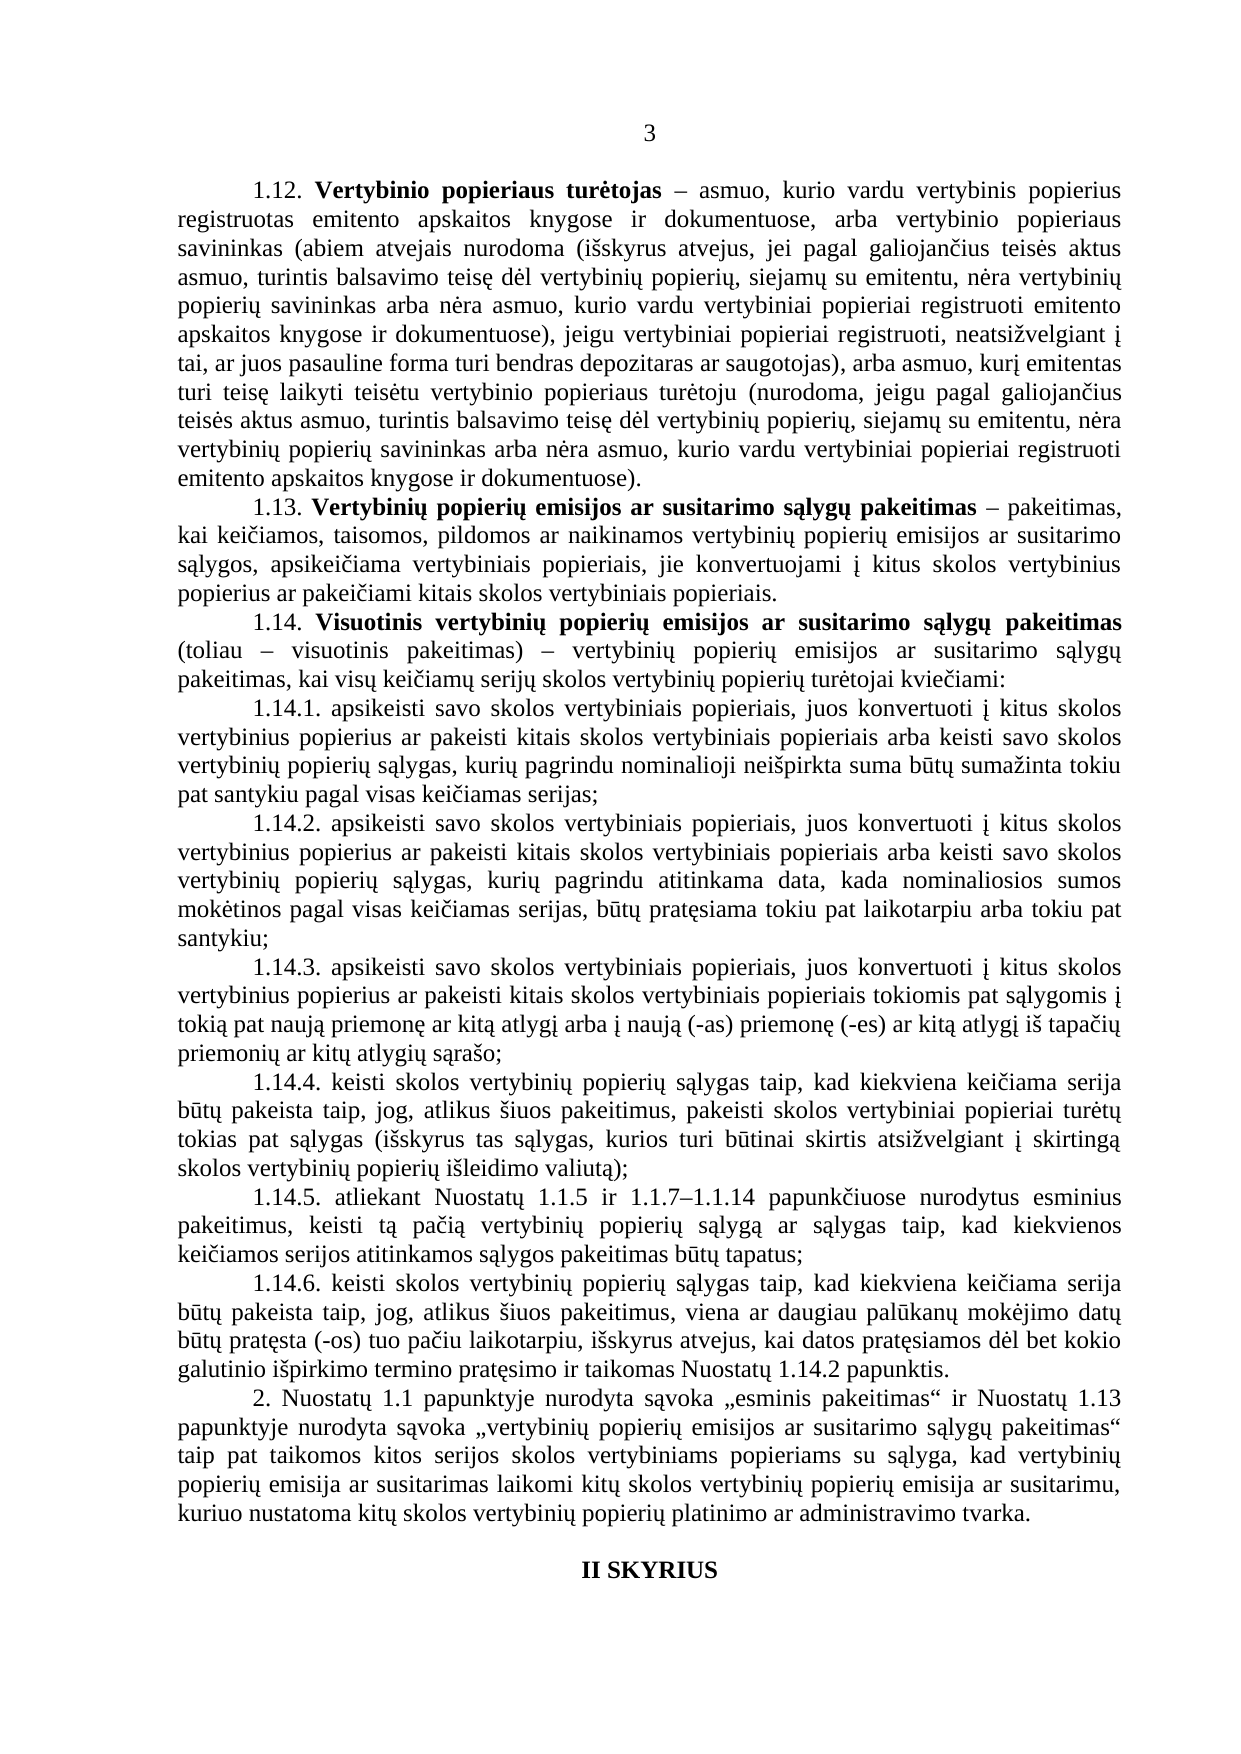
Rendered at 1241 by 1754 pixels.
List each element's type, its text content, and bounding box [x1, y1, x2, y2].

text 1.14.5. atliekant Nuostatų 1.1.5 ir 1.1.7–1.1.14 papunkčiuose nurodytus esminius pakeitimus, keisti tą pačią vertybinių popierių sąlygą ar sąlygas taip, kad kiekvienos keičiamos serijos atitinkamos sąlygos pakeitimas būtų tapatus; [177, 1182, 1122, 1268]
text 1.14.4. keisti skolos vertybinių popierių sąlygas taip, kad kiekviena keičiama serija būtų pakeista taip, jog, atlikus šiuos pakeitimus, pakeisti skolos vertybiniai popieriai turėtų tokias pat sąlygas (išskyrus tas sąlygas, kurios turi būtinai skirtis atsižvelgiant į skirtingą skolos vertybinių popierių išleidimo valiutą); [177, 1067, 1122, 1182]
text II SKYRIUS [177, 1556, 1122, 1584]
text 2. Nuostatų 1.1 papunktyje nurodyta sąvoka „esminis pakeitimas“ ir Nuostatų 1.13 papunktyje nurodyta sąvoka „vertybinių popierių emisijos ar susitarimo sąlygų pakeitimas“ taip pat taikomos kitos serijos skolos vertybiniams popieriams su sąlyga, kad vertybinių popierių emisija ar susitarimas laikomi kitų skolos vertybinių popierių emisija ar susitarimu, kuriuo nustatoma kitų skolos vertybinių popierių platinimo ar administravimo tvarka. [177, 1383, 1122, 1527]
text 1.13. Vertybinių popierių emisijos ar susitarimo sąlygų pakeitimas – pakeitimas, kai keičiamos, taisomos, pildomos ar naikinamos vertybinių popierių emisijos ar susitarimo sąlygos, apsikeičiama vertybiniais popieriais, jie konvertuojami į kitus skolos vertybinius popierius ar pakeičiami kitais skolos vertybiniais popieriais. [177, 492, 1122, 607]
text 1.14.2. apsikeisti savo skolos vertybiniais popieriais, juos konvertuoti į kitus skolos vertybinius popierius ar pakeisti kitais skolos vertybiniais popieriais arba keisti savo skolos vertybinių popierių sąlygas, kurių pagrindu atitinkama data, kada nominaliosios sumos mokėtinos pagal visas keičiamas serijas, būtų pratęsiama tokiu pat laikotarpiu arba tokiu pat santykiu; [177, 808, 1122, 952]
text 1.14.3. apsikeisti savo skolos vertybiniais popieriais, juos konvertuoti į kitus skolos vertybinius popierius ar pakeisti kitais skolos vertybiniais popieriais tokiomis pat sąlygomis į tokią pat naują priemonę ar kitą atlygį arba į naują (-as) priemonę (-es) ar kitą atlygį iš tapačių priemonių ar kitų atlygių sąrašo; [177, 952, 1122, 1067]
text 1.14. Visuotinis vertybinių popierių emisijos ar susitarimo sąlygų pakeitimas (toliau – visuotinis pakeitimas) – vertybinių popierių emisijos ar susitarimo sąlygų pakeitimas, kai visų keičiamų serijų skolos vertybinių popierių turėtojai kviečiami: [177, 607, 1122, 693]
text 1.14.1. apsikeisti savo skolos vertybiniais popieriais, juos konvertuoti į kitus skolos vertybinius popierius ar pakeisti kitais skolos vertybiniais popieriais arba keisti savo skolos vertybinių popierių sąlygas, kurių pagrindu nominalioji neišpirkta suma būtų sumažinta tokiu pat santykiu pagal visas keičiamas serijas; [177, 693, 1122, 808]
text 1.12. Vertybinio popieriaus turėtojas – asmuo, kurio vardu vertybinis popierius registruotas emitento apskaitos knygose ir dokumentuose, arba vertybinio popieriaus savininkas (abiem atvejais nurodoma (išskyrus atvejus, jei pagal galiojančius teisės aktus asmuo, turintis balsavimo teisę dėl vertybinių popierių, siejamų su emitentu, nėra vertybinių popierių savininkas arba nėra asmuo, kurio vardu vertybiniai popieriai registruoti emitento apskaitos knygose ir dokumentuose), jeigu vertybiniai popieriai registruoti, neatsižvelgiant į tai, ar juos pasauline forma turi bendras depozitaras ar saugotojas), arba asmuo, kurį emitentas turi teisę laikyti teisėtu vertybinio popieriaus turėtoju (nurodoma, jeigu pagal galiojančius teisės aktus asmuo, turintis balsavimo teisę dėl vertybinių popierių, siejamų su emitentu, nėra vertybinių popierių savininkas arba nėra asmuo, kurio vardu vertybiniai popieriai registruoti emitento apskaitos knygose ir dokumentuose). [177, 176, 1122, 492]
text 1.14.6. keisti skolos vertybinių popierių sąlygas taip, kad kiekviena keičiama serija būtų pakeista taip, jog, atlikus šiuos pakeitimus, viena ar daugiau palūkanų mokėjimo datų būtų pratęsta (-os) tuo pačiu laikotarpiu, išskyrus atvejus, kai datos pratęsiamos dėl bet kokio galutinio išpirkimo termino pratęsimo ir taikomas Nuostatų 1.14.2 papunktis. [177, 1268, 1122, 1383]
